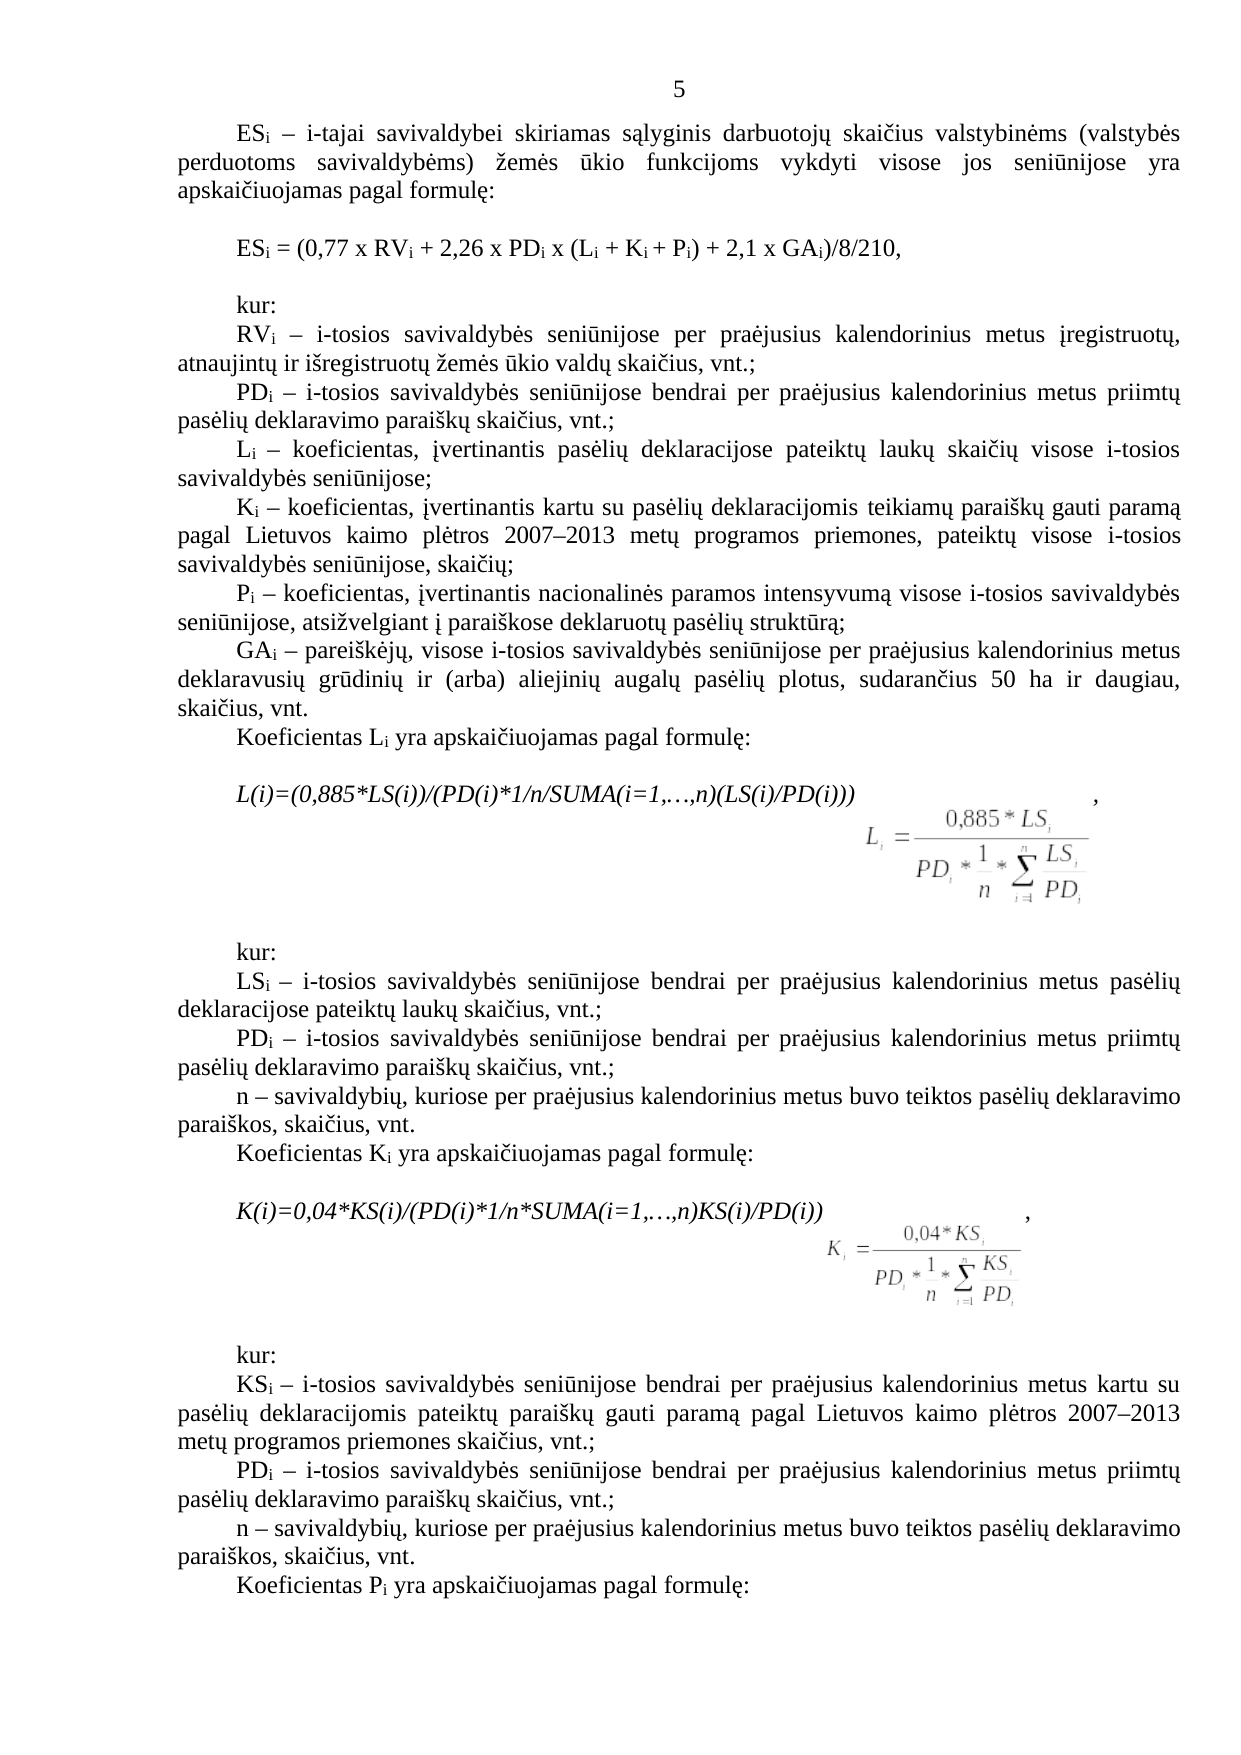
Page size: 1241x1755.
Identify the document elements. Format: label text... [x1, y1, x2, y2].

text L(i)=(0,885*LS(i))/(PD(i)*1/n/SUMA(i=1,…,n)(LS(i)/PD(i))) , [177, 779, 1181, 908]
text PDi – i-tosios savivaldybės seniūnijose bendrai per praėjusius kalendorinius metus priimtų pasėlių deklaravimo paraiškų skaičius, vnt.; [177, 1023, 1181, 1081]
text Li – koeficientas, įvertinantis pasėlių deklaracijose pateiktų laukų skaičių visose i-tosios savivaldybės seniūnijose; [177, 434, 1181, 492]
text n – savivaldybių, kuriose per praėjusius kalendorinius metus buvo teiktos pasėlių deklaravimo paraiškos, skaičius, vnt. [177, 1513, 1181, 1570]
text Ki – koeficientas, įvertinantis kartu su pasėlių deklaracijomis teikiamų paraiškų gauti paramą pagal Lietuvos kaimo plėtros 2007–2013 metų programos priemones, pateiktų visose i-tosios savivaldybės seniūnijose, skaičių; [177, 492, 1181, 578]
text K(i)=0,04*KS(i)/(PD(i)*1/n*SUMA(i=1,…,n)KS(i)/PD(i)), [177, 1196, 1181, 1311]
text kur: [177, 937, 1181, 966]
text PDi – i-tosios savivaldybės seniūnijose bendrai per praėjusius kalendorinius metus priimtų pasėlių deklaravimo paraiškų skaičius, vnt.; [177, 377, 1181, 434]
text Pi – koeficientas, įvertinantis nacionalinės paramos intensyvumą visose i-tosios savivaldybės seniūnijose, atsižvelgiant į paraiškose deklaruotų pasėlių struktūrą; [177, 578, 1181, 636]
text KSi – i-tosios savivaldybės seniūnijose bendrai per praėjusius kalendorinius metus kartu su pasėlių deklaracijomis pateiktų paraiškų gauti paramą pagal Lietuvos kaimo plėtros 2007–2013 metų programos priemones skaičius, vnt.; [177, 1369, 1181, 1455]
text Koeficientas Ki yra apskaičiuojamas pagal formulę: [177, 1138, 1181, 1167]
text PDi – i-tosios savivaldybės seniūnijose bendrai per praėjusius kalendorinius metus priimtų pasėlių deklaravimo paraiškų skaičius, vnt.; [177, 1455, 1181, 1513]
text RVi – i-tosios savivaldybės seniūnijose per praėjusius kalendorinius metus įregistruotų, atnaujintų ir išregistruotų žemės ūkio valdų skaičius, vnt.; [177, 319, 1181, 377]
text Koeficientas Li yra apskaičiuojamas pagal formulę: [177, 722, 1181, 751]
text ESi = (0,77 x RVi + 2,26 x PDi x (Li + Ki + Pi) + 2,1 x GAi)/8/210, [177, 233, 1181, 262]
text Koeficientas Pi yra apskaičiuojamas pagal formulę: [177, 1570, 1181, 1599]
text n – savivaldybių, kuriose per praėjusius kalendorinius metus buvo teiktos pasėlių deklaravimo paraiškos, skaičius, vnt. [177, 1081, 1181, 1138]
text kur: [177, 291, 1181, 319]
text ESi – i-tajai savivaldybei skiriamas sąlyginis darbuotojų skaičius valstybinėms (valstybės perduotoms savivaldybėms) žemės ūkio funkcijoms vykdyti visose jos seniūnijose yra apskaičiuojamas pagal formulę: [177, 118, 1181, 204]
text LSi – i-tosios savivaldybės seniūnijose bendrai per praėjusius kalendorinius metus pasėlių deklaracijose pateiktų laukų skaičius, vnt.; [177, 966, 1181, 1023]
text GAi – pareiškėjų, visose i-tosios savivaldybės seniūnijose per praėjusius kalendorinius metus deklaravusių grūdinių ir (arba) aliejinių augalų pasėlių plotus, sudarančius 50 ha ir daugiau, skaičius, vnt. [177, 636, 1181, 722]
text kur: [177, 1340, 1181, 1369]
